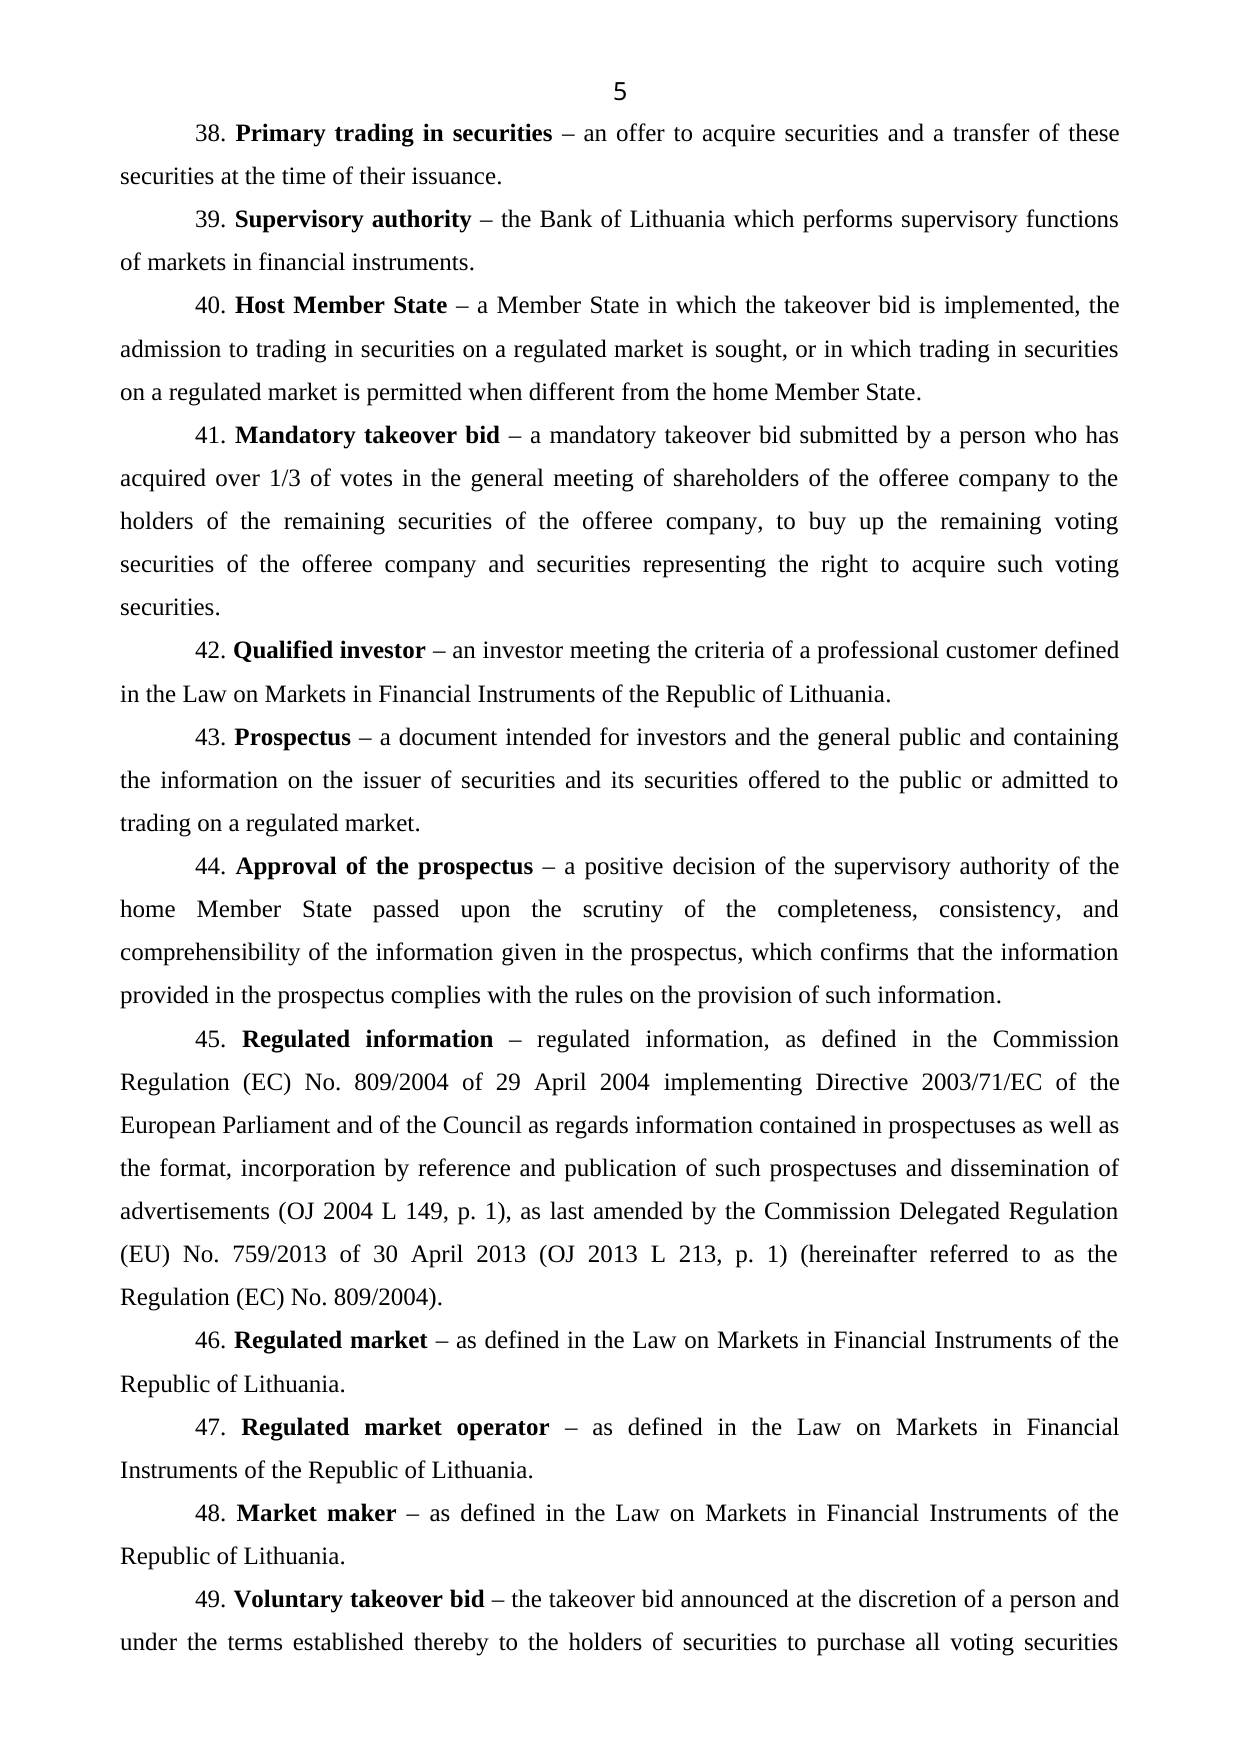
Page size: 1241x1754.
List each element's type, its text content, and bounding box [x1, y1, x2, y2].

text 49. Voluntary takeover bid – the takeover bid announced at the discretion of a person and under the terms established thereby to the holders of securities to purchase all voting securities [120, 1584, 1120, 1656]
text 40. Host Member State – a Member State in which the takeover bid is implemented, the admission to trading in securities on a regulated market is sought, or in which trading in securities on a regulated market is permitted when different from the home Member State. [120, 291, 1120, 406]
text 46. Regulated market – as defined in the Law on Markets in Financial Instruments of the Republic of Lithuania. [120, 1326, 1120, 1397]
text 42. Qualified investor – an investor meeting the criteria of a professional customer defined in the Law on Markets in Financial Instruments of the Republic of Lithuania. [120, 636, 1120, 707]
text 43. Prospectus – a document intended for investors and the general public and containing the information on the issuer of securities and its securities offered to the public or admitted to trading on a regulated market. [120, 722, 1120, 837]
text 47. Regulated market operator – as defined in the Law on Markets in Financial Instruments of the Republic of Lithuania. [120, 1412, 1120, 1484]
text 48. Market maker – as defined in the Law on Markets in Financial Instruments of the Republic of Lithuania. [120, 1498, 1120, 1570]
text 45. Regulated information – regulated information, as defined in the Commission Regulation (EC) No. 809/2004 of 29 April 2004 implementing Directive 2003/71/EC of the European Parliament and of the Council as regards information contained in prospectuses as well as the format, incorporation by reference and publication of such prospectuses and dissemination of advertisements (OJ 2004 L 149, p. 1), as last amended by the Commission Delegated Regulation (EU) No. 759/2013 of 30 April 2013 (OJ 2013 L 213, p. 1) (hereinafter referred to as the Regulation (EC) No. 809/2004). [120, 1024, 1120, 1311]
text 38. Primary trading in securities – an offer to acquire securities and a transfer of these securities at the time of their issuance. [120, 118, 1120, 190]
text 44. Approval of the prospectus – a positive decision of the supervisory authority of the home Member State passed upon the scrutiny of the completeness, consistency, and comprehensibility of the information given in the prospectus, which confirms that the information provided in the prospectus complies with the rules on the provision of such information. [120, 851, 1120, 1009]
text 41. Mandatory takeover bid – a mandatory takeover bid submitted by a person who has acquired over 1/3 of votes in the general meeting of shareholders of the offeree company to the holders of the remaining securities of the offeree company, to buy up the remaining voting securities of the offeree company and securities representing the right to acquire such voting securities. [120, 420, 1120, 621]
text 39. Supervisory authority – the Bank of Lithuania which performs supervisory functions of markets in financial instruments. [120, 204, 1120, 276]
